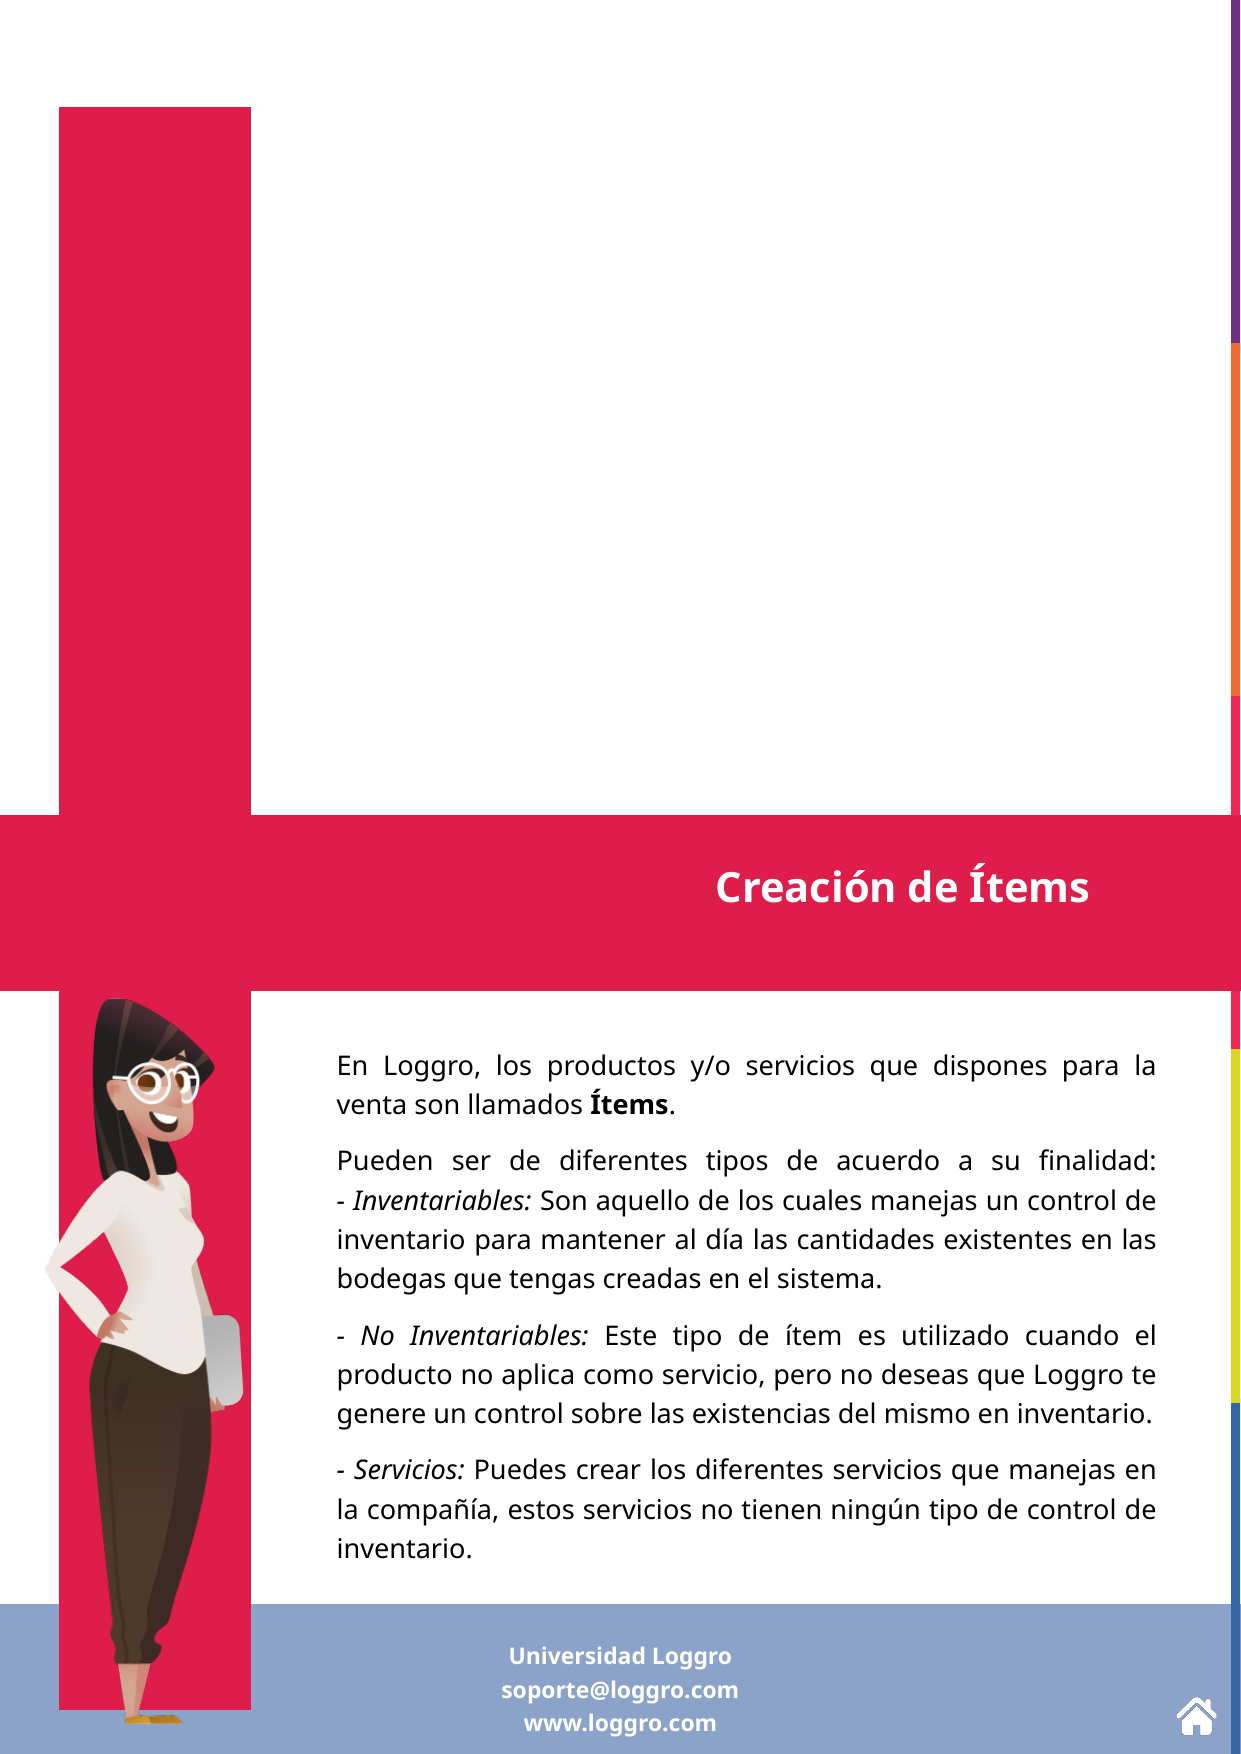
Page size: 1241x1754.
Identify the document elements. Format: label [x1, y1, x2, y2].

picture [24, 916, 337, 1751]
picture [1177, 1696, 1217, 1736]
